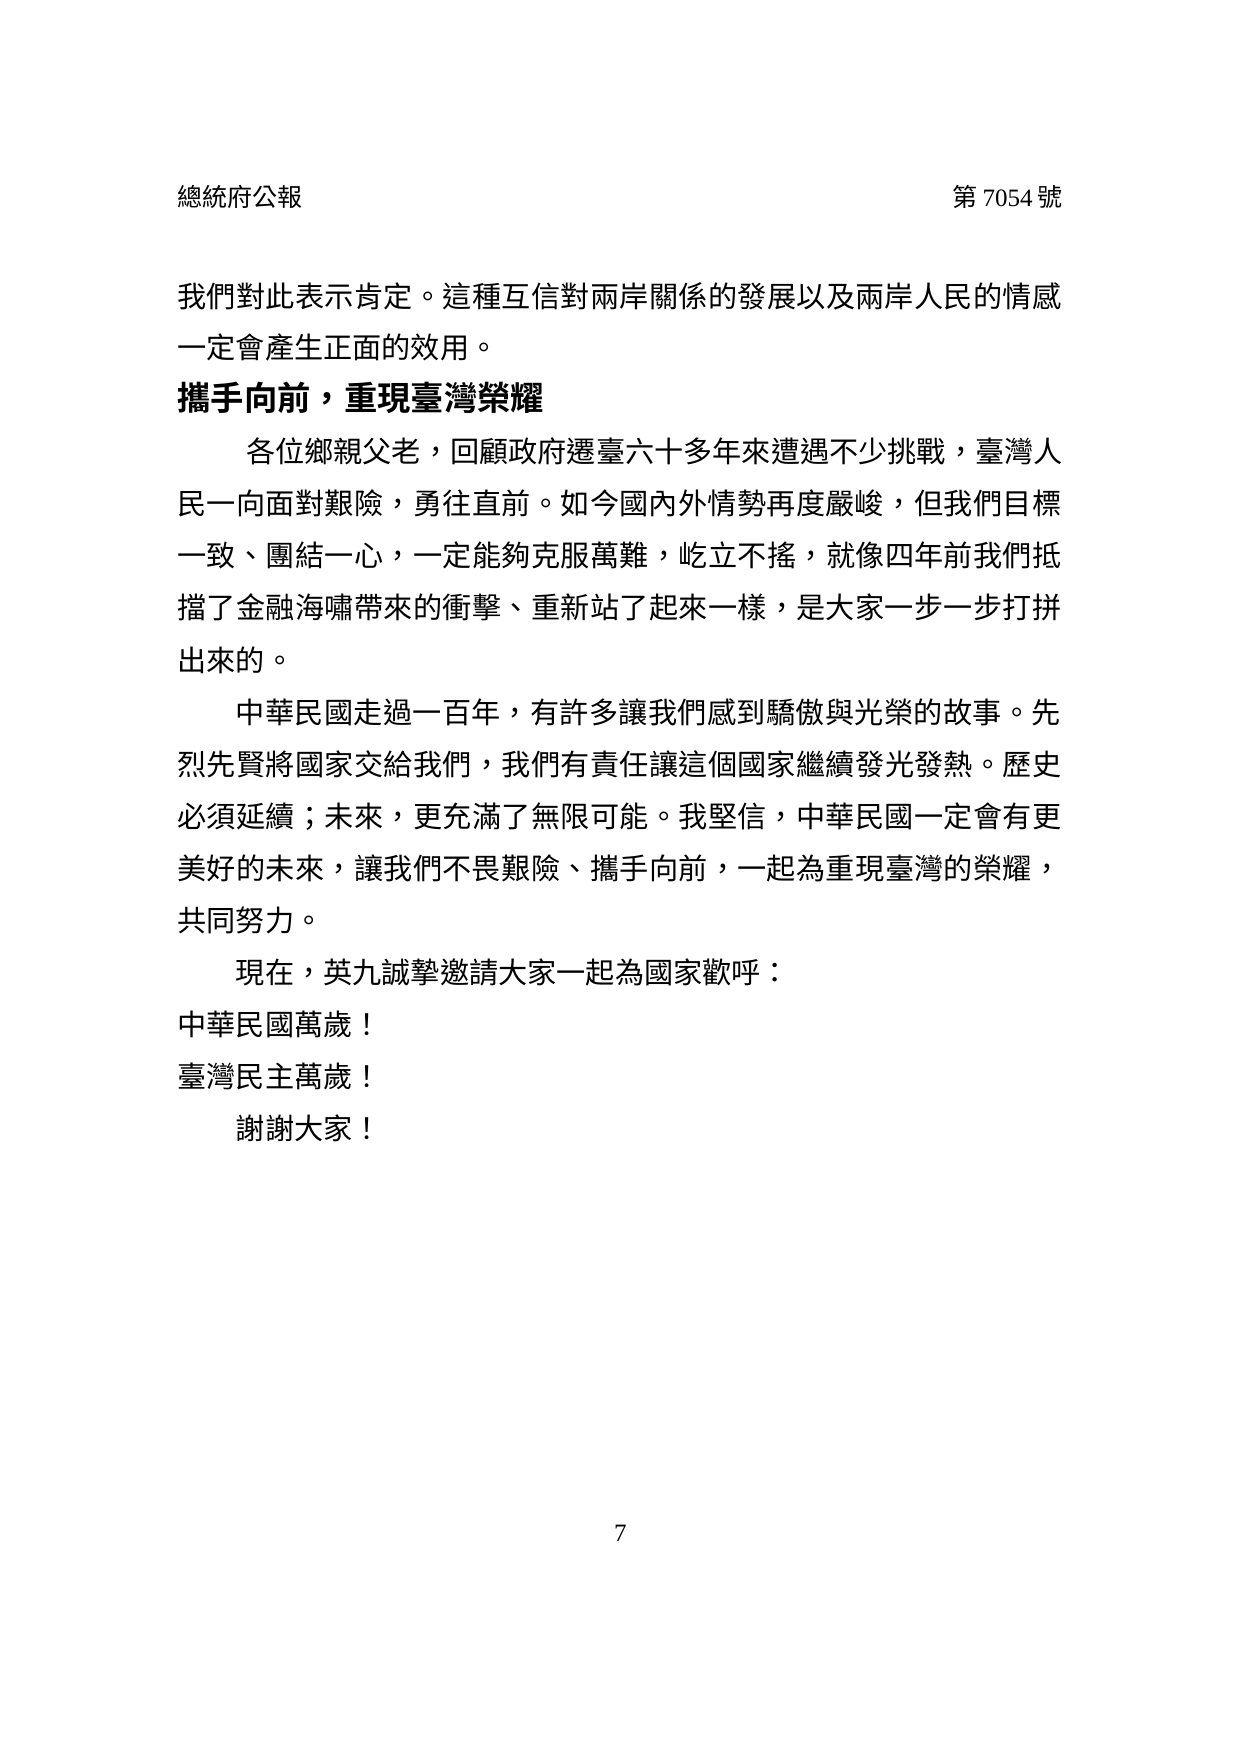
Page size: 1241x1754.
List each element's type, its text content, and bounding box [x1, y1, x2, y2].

text 攜手向前，重現臺灣榮耀 [177, 369, 1063, 421]
text 謝謝大家！ [177, 1098, 1063, 1150]
text 中華民國萬歲！ [177, 994, 1063, 1046]
text 各位鄉親父老，回顧政府遷臺六十多年來遭遇不少挑戰，臺灣人民一向面對艱險，勇往直前。如今國內外情勢再度嚴峻，但我們目標一致、團結一心，一定能夠克服萬難，屹立不搖，就像四年前我們抵擋了金融海嘯帶來的衝擊、重新站了起來一樣，是大家一步一步打拼出來的。 [177, 421, 1063, 681]
text 現在，英九誠摯邀請大家一起為國家歡呼： [177, 942, 1063, 994]
text 臺灣民主萬歲！ [177, 1046, 1063, 1098]
text 中華民國走過一百年，有許多讓我們感到驕傲與光榮的故事。先烈先賢將國家交給我們，我們有責任讓這個國家繼續發光發熱。歷史，必須延續；未來，更充滿了無限可能。我堅信，中華民國一定會有更美好的未來，讓我們不畏艱險、攜手向前，一起為重現臺灣的榮耀，共同努力。 [177, 681, 1063, 942]
text 今年9月在俄國海參崴舉行的亞太經濟合作會議（APEC）領袖會議中，我國領袖代表連戰先生與大陸當局領導人胡錦濤先生會面時，表達了臺灣民眾對於有意義參與國際組織的期待，也獲得正面回應，我們對此表示肯定。這種互信對兩岸關係的發展以及兩岸人民的情感，一定會產生正面的效用。 [177, 266, 1063, 369]
